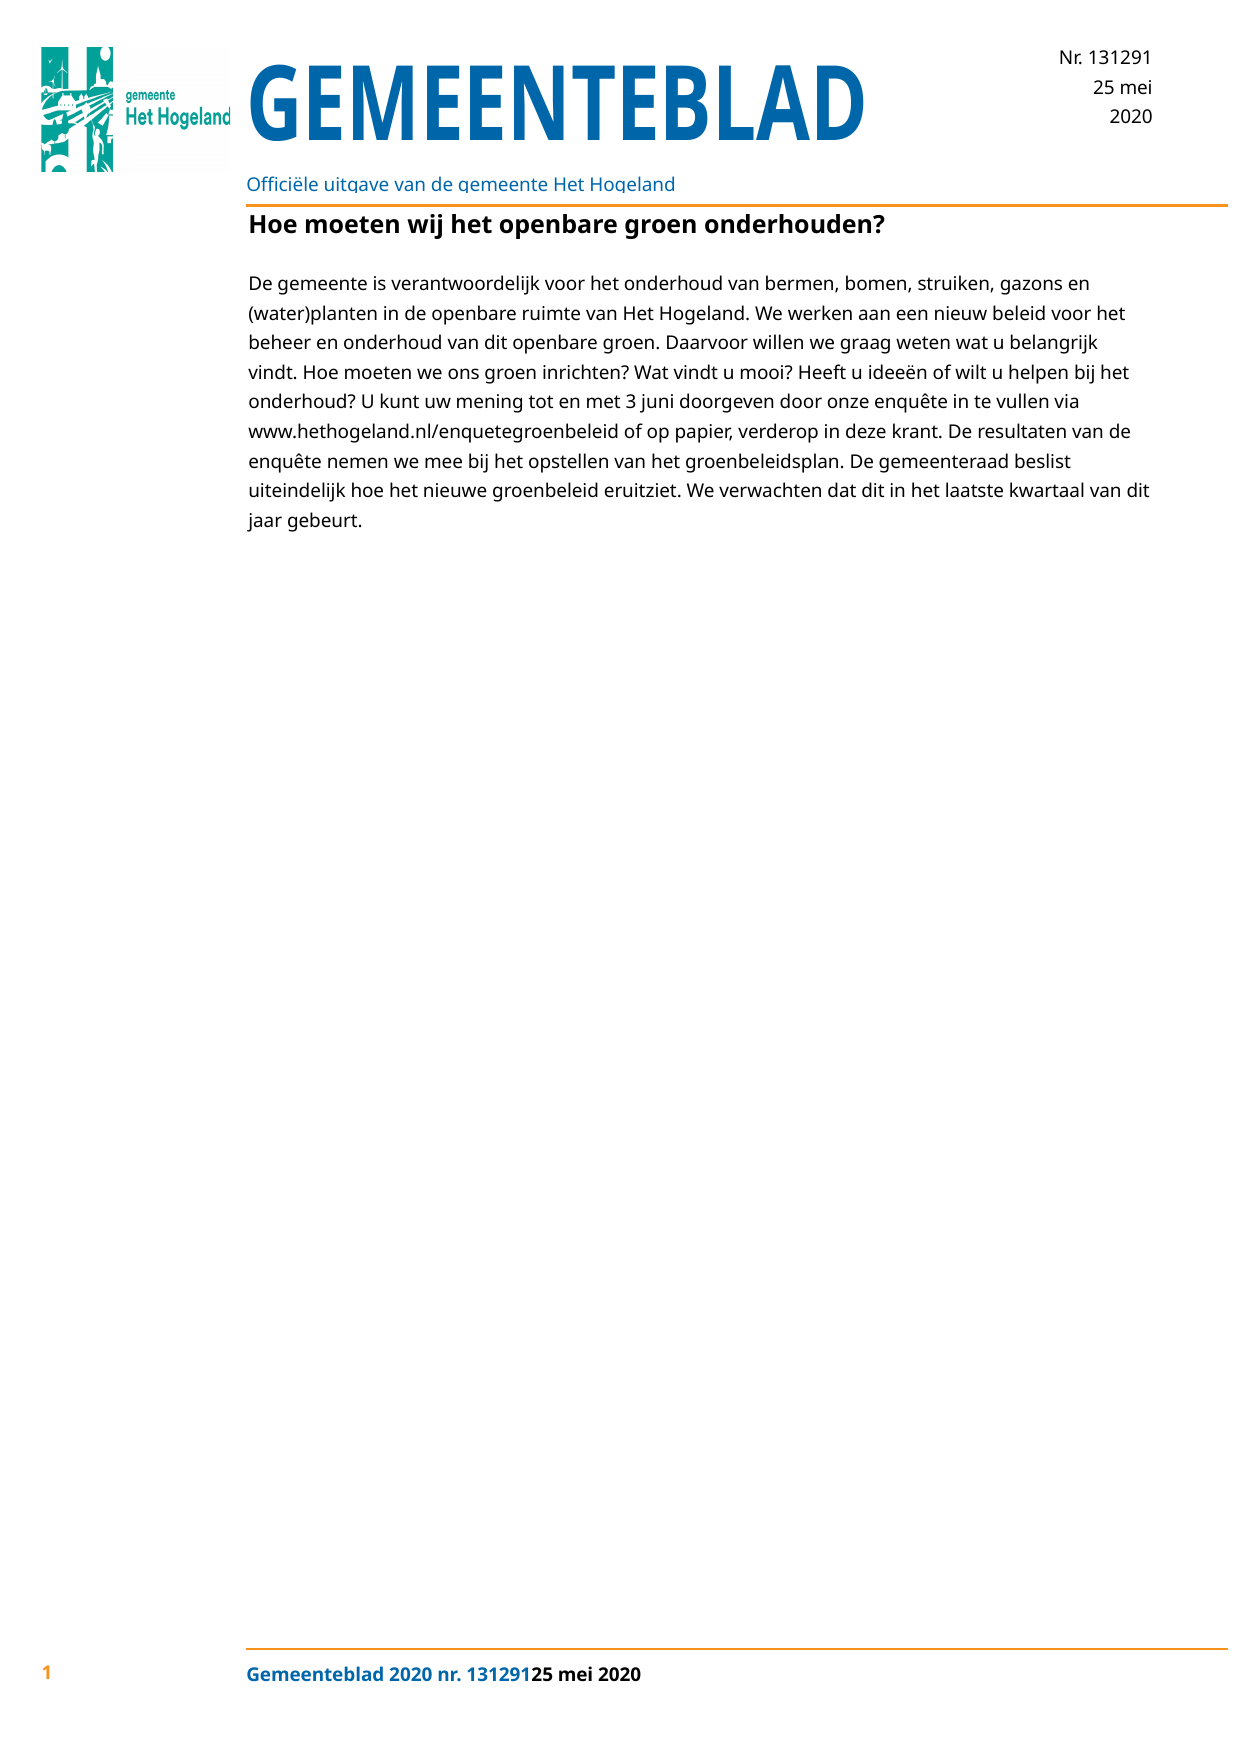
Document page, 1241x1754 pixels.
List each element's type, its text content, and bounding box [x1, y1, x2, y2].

picture [41, 47, 231, 172]
text Hoe moeten wij het openbare groen onderhouden? [248, 207, 1152, 241]
text De gemeente is verantwoordelijk voor het onderhoud van bermen, bomen, struiken, gazons en (water)planten in de openbare ruimte van Het Hogeland. We werken aan een nieuw beleid voor het beheer en onderhoud van dit openbare groen. Daarvoor willen we graag weten wat u belangrijk vindt. Hoe moeten we ons groen inrichten? Wat vindt u mooi? Heeft u ideeën of wilt u helpen bij het onderhoud? U kunt uw mening tot en met 3 juni doorgeven door onze enquête in te vullen via www.hethogeland.nl/enquetegroenbeleid of op papier, verderop in deze krant. De resultaten van de enquête nemen we mee bij het opstellen van het groenbeleidsplan. De gemeenteraad beslist uiteindelijk hoe het nieuwe groenbeleid eruitziet. We verwachten dat dit in het laatste kwartaal van dit jaar gebeurt. [248, 270, 1152, 533]
